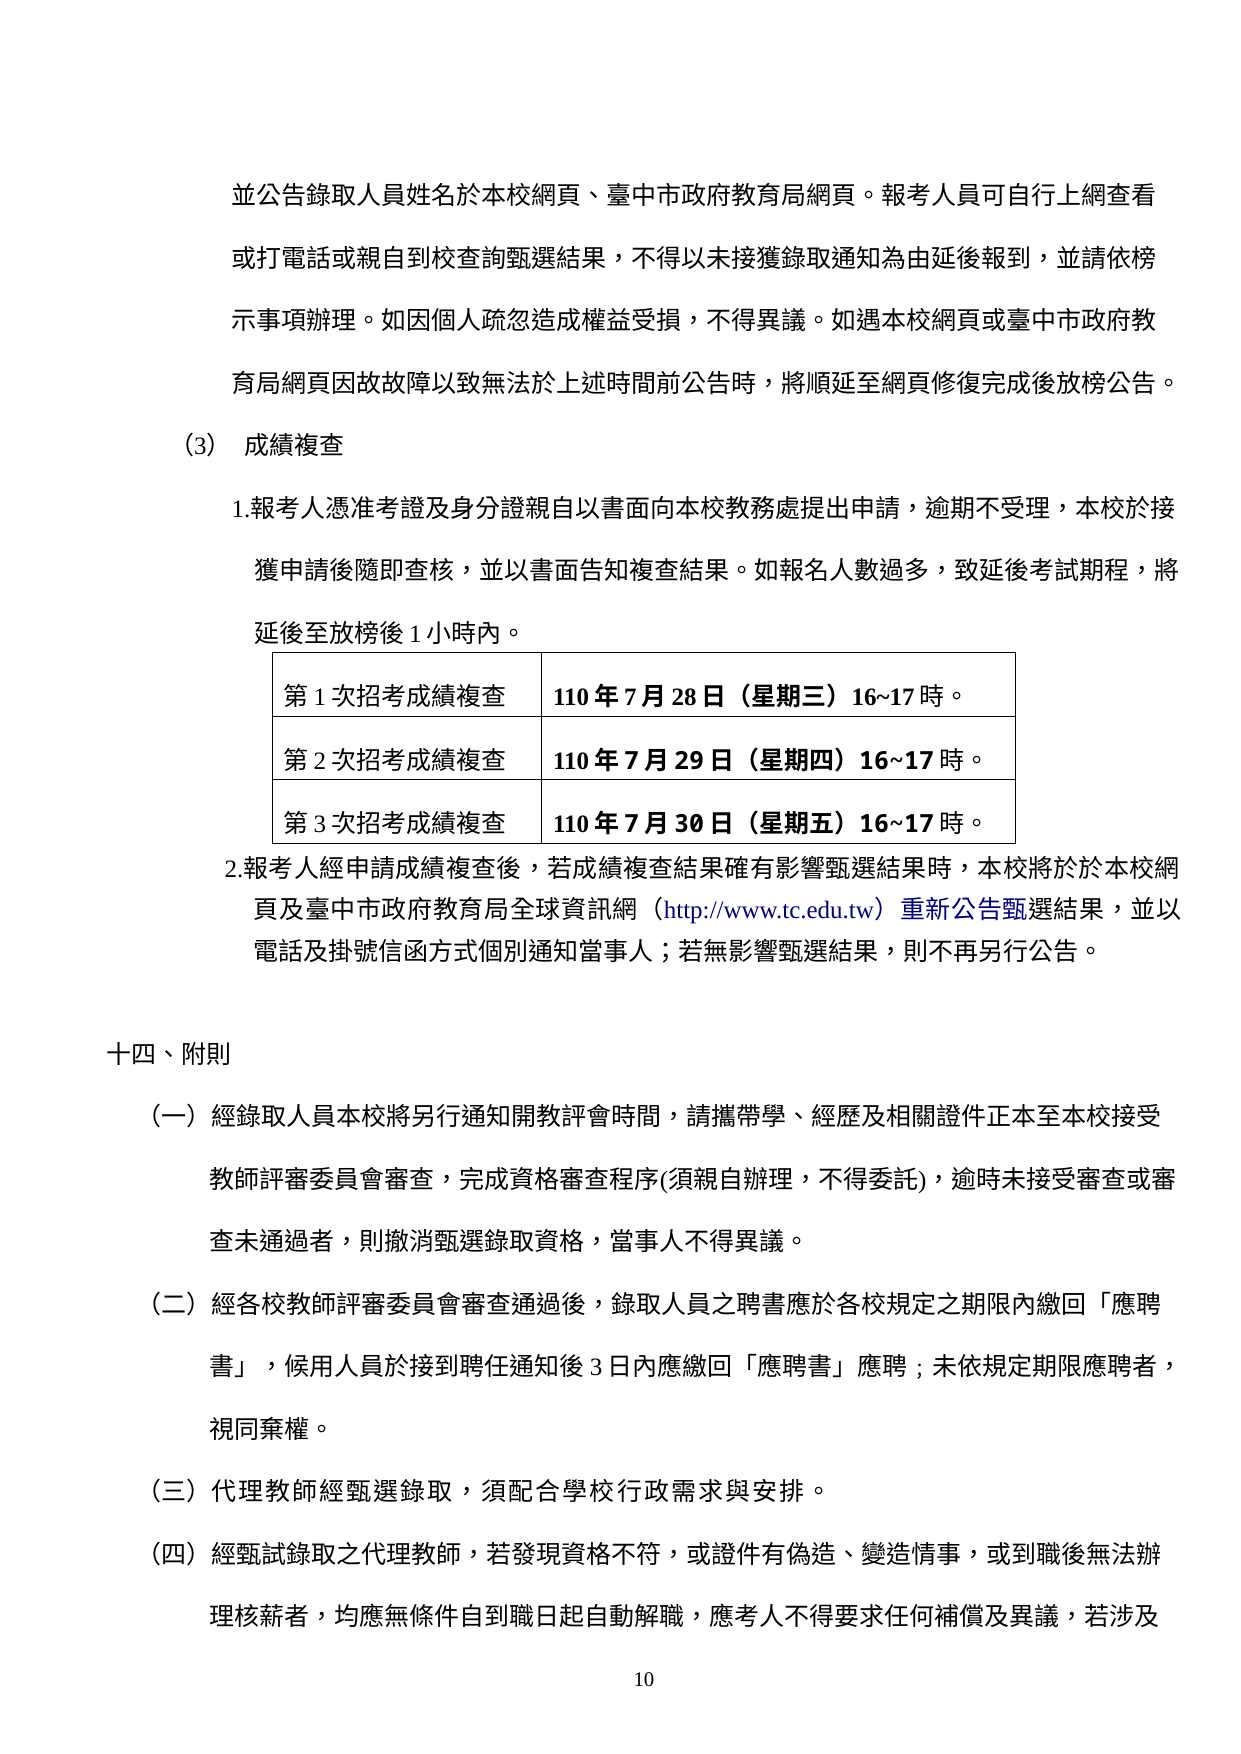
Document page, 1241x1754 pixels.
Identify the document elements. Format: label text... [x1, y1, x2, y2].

table_cell 110年7月29日（星期四）16~17時。 [542, 717, 1015, 779]
table_cell 110年7月30日（星期五）16~17時。 [542, 780, 1015, 843]
table_header 110年7月28日（星期三）16~17時。 [542, 653, 1015, 716]
text 2.報考人經申請成績複查後，若成績複查結果確有影響甄選結果時，本校將於於本校網頁及臺中市政府教育局全球資訊網（http://www.tc.edu.tw）重新公告甄選結果，並以電話及掛號信函方式個別通知當事人；若無影響甄選結果，則不再另行公告。 [224, 844, 1181, 969]
text 1.報考人憑准考證及身分證親自以書面向本校教務處提出申請，逾期不受理，本校於接獲申請後隨即查核，並以書面告知複查結果。如報名人數過多，致延後考試期程，將延後至放榜後1小時內。 [231, 465, 1181, 652]
text （一）經錄取人員本校將另行通知開教評會時間，請攜帶學、經歷及相關證件正本至本校接受教師評審委員會審查，完成資格審查程序(須親自辦理，不得委託)，逾時未接受審查或審查未通過者，則撤消甄選錄取資格，當事人不得異議。 [136, 1073, 1181, 1261]
text 十四、附則 [106, 1011, 1181, 1073]
text （二）經各校教師評審委員會審查通過後，錄取人員之聘書應於各校規定之期限內繳回「應聘書」，候用人員於接到聘任通知後3日內應繳回「應聘書」應聘﹔未依規定期限應聘者，視同棄權。 [136, 1261, 1181, 1448]
list 成績複查 [169, 402, 1181, 465]
table_header 第1次招考成績複查 [273, 653, 541, 716]
table_cell 第3次招考成績複查 [273, 780, 541, 843]
text （三）代理教師經甄選錄取，須配合學校行政需求與安排。 [136, 1448, 1181, 1511]
table_cell 第2次招考成績複查 [273, 717, 541, 779]
text 並公告錄取人員姓名於本校網頁、臺中市政府教育局網頁。報考人員可自行上網查看或打電話或親自到校查詢甄選結果，不得以未接獲錄取通知為由延後報到，並請依榜示事項辦理。如因個人疏忽造成權益受損，不得異議。如遇本校網頁或臺中市政府教育局網頁因故故障以致無法於上述時間前公告時，將順延至網頁修復完成後放榜公告。 [231, 152, 1181, 402]
text （四）經甄試錄取之代理教師，若發現資格不符，或證件有偽造、變造情事，或到職後無法辦理核薪者，均應無條件自到職日起自動解職，應考人不得要求任何補償及異議，若涉及 [136, 1511, 1181, 1636]
